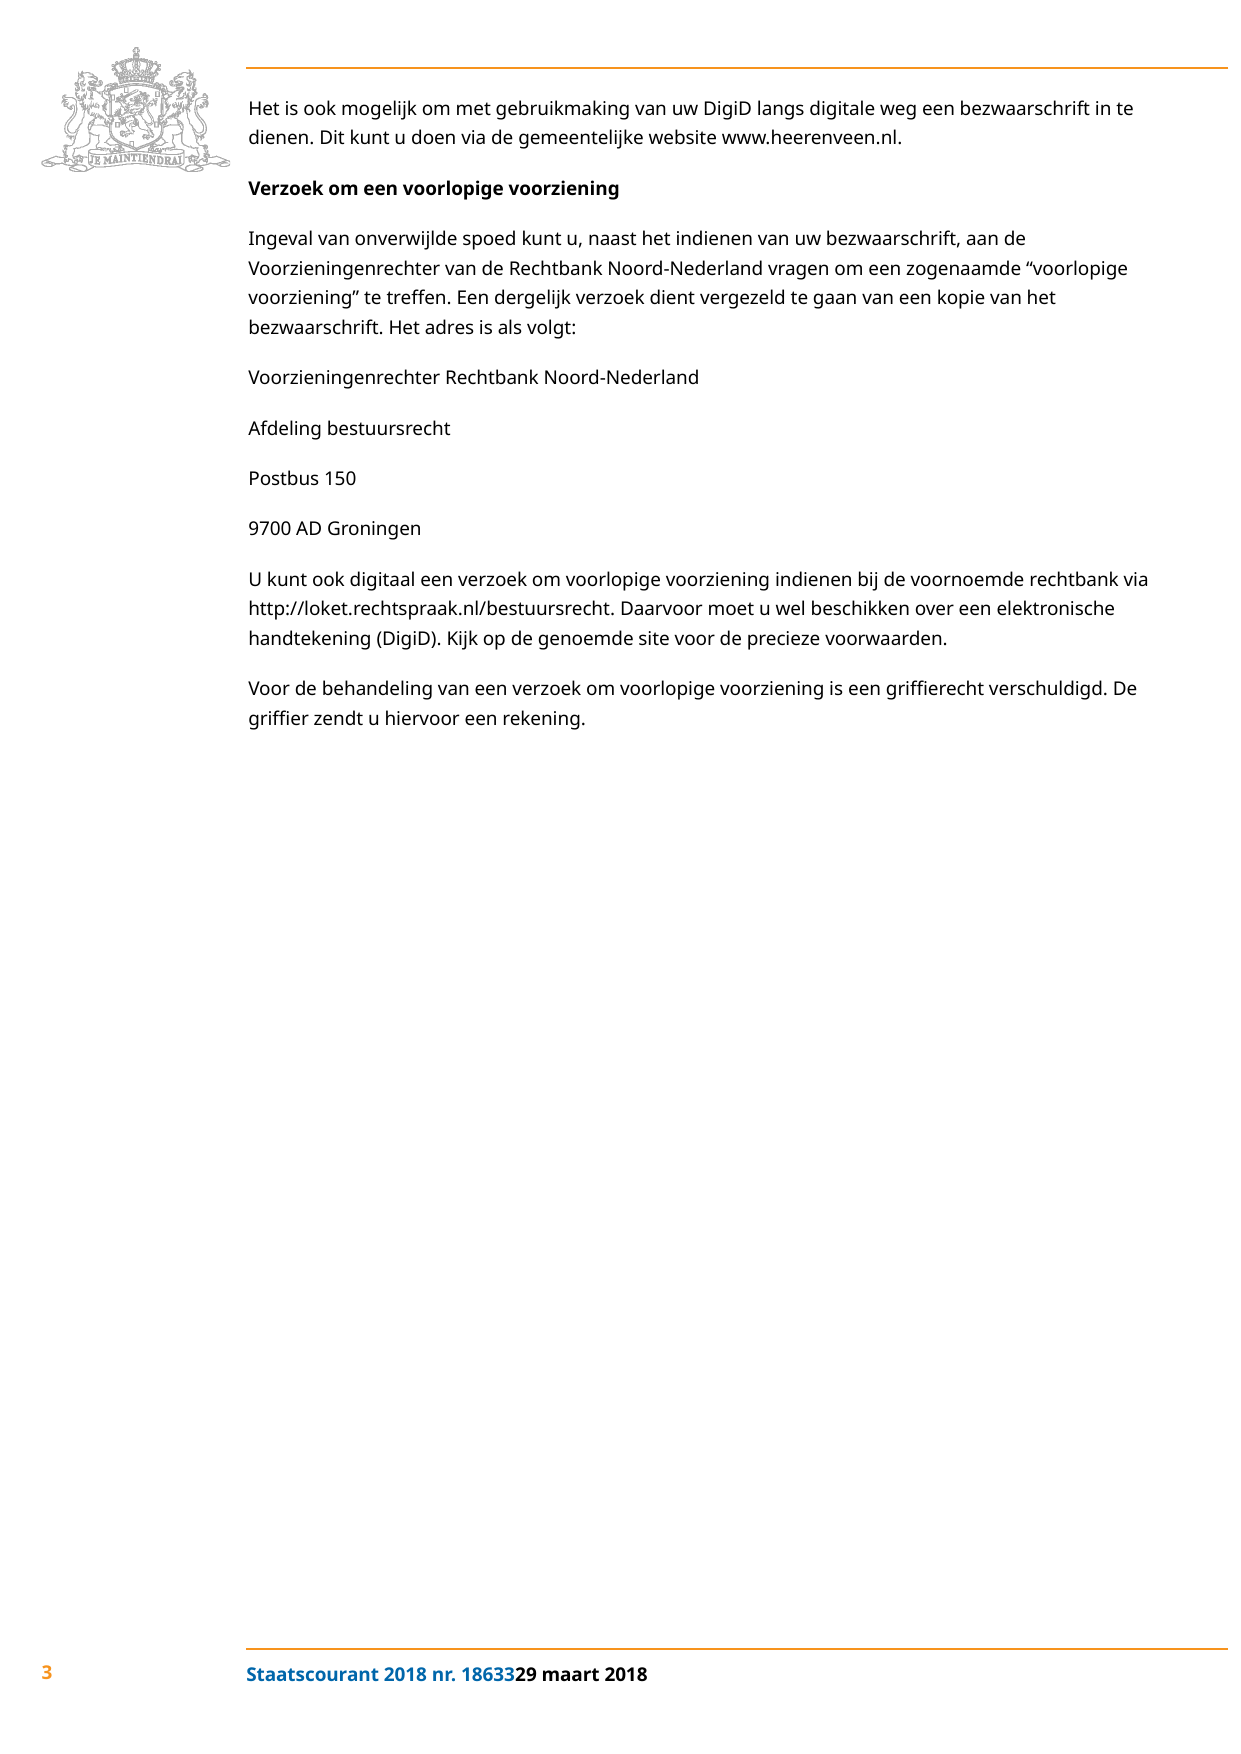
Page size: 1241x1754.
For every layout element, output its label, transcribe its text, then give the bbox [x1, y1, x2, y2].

text Ingeval van onverwijlde spoed kunt u, naast het indienen van uw bezwaarschrift, aan de Voorzieningenrechter van de Rechtbank Noord-Nederland vragen om een zogenaamde “voorlopige voorziening” te treffen. Een dergelijk verzoek dient vergezeld te gaan van een kopie van het bezwaarschrift. Het adres is als volgt: [248, 225, 1152, 340]
text 9700 AD Groningen [248, 516, 1152, 541]
text U kunt ook digitaal een verzoek om voorlopige voorziening indienen bij de voornoemde rechtbank via http://loket.rechtspraak.nl/bestuursrecht. Daarvoor moet u wel beschikken over een elektronische handtekening (DigiD). Kijk op de genoemde site voor de precieze voorwaarden. [248, 566, 1152, 651]
text Postbus 150 [248, 465, 1152, 491]
picture [41, 47, 231, 172]
text Het is ook mogelijk om met gebruikmaking van uw DigiD langs digitale weg een bezwaarschrift in te dienen. Dit kunt u doen via de gemeentelijke website www.heerenveen.nl. [248, 95, 1152, 150]
text Afdeling bestuursrecht [248, 415, 1152, 441]
text Voorzieningenrechter Rechtbank Noord-Nederland [248, 364, 1152, 390]
text Voor de behandeling van een verzoek om voorlopige voorziening is een griffierecht verschuldigd. De griffier zendt u hiervoor een rekening. [248, 676, 1152, 731]
text Verzoek om een voorlopige voorziening [248, 175, 1152, 201]
